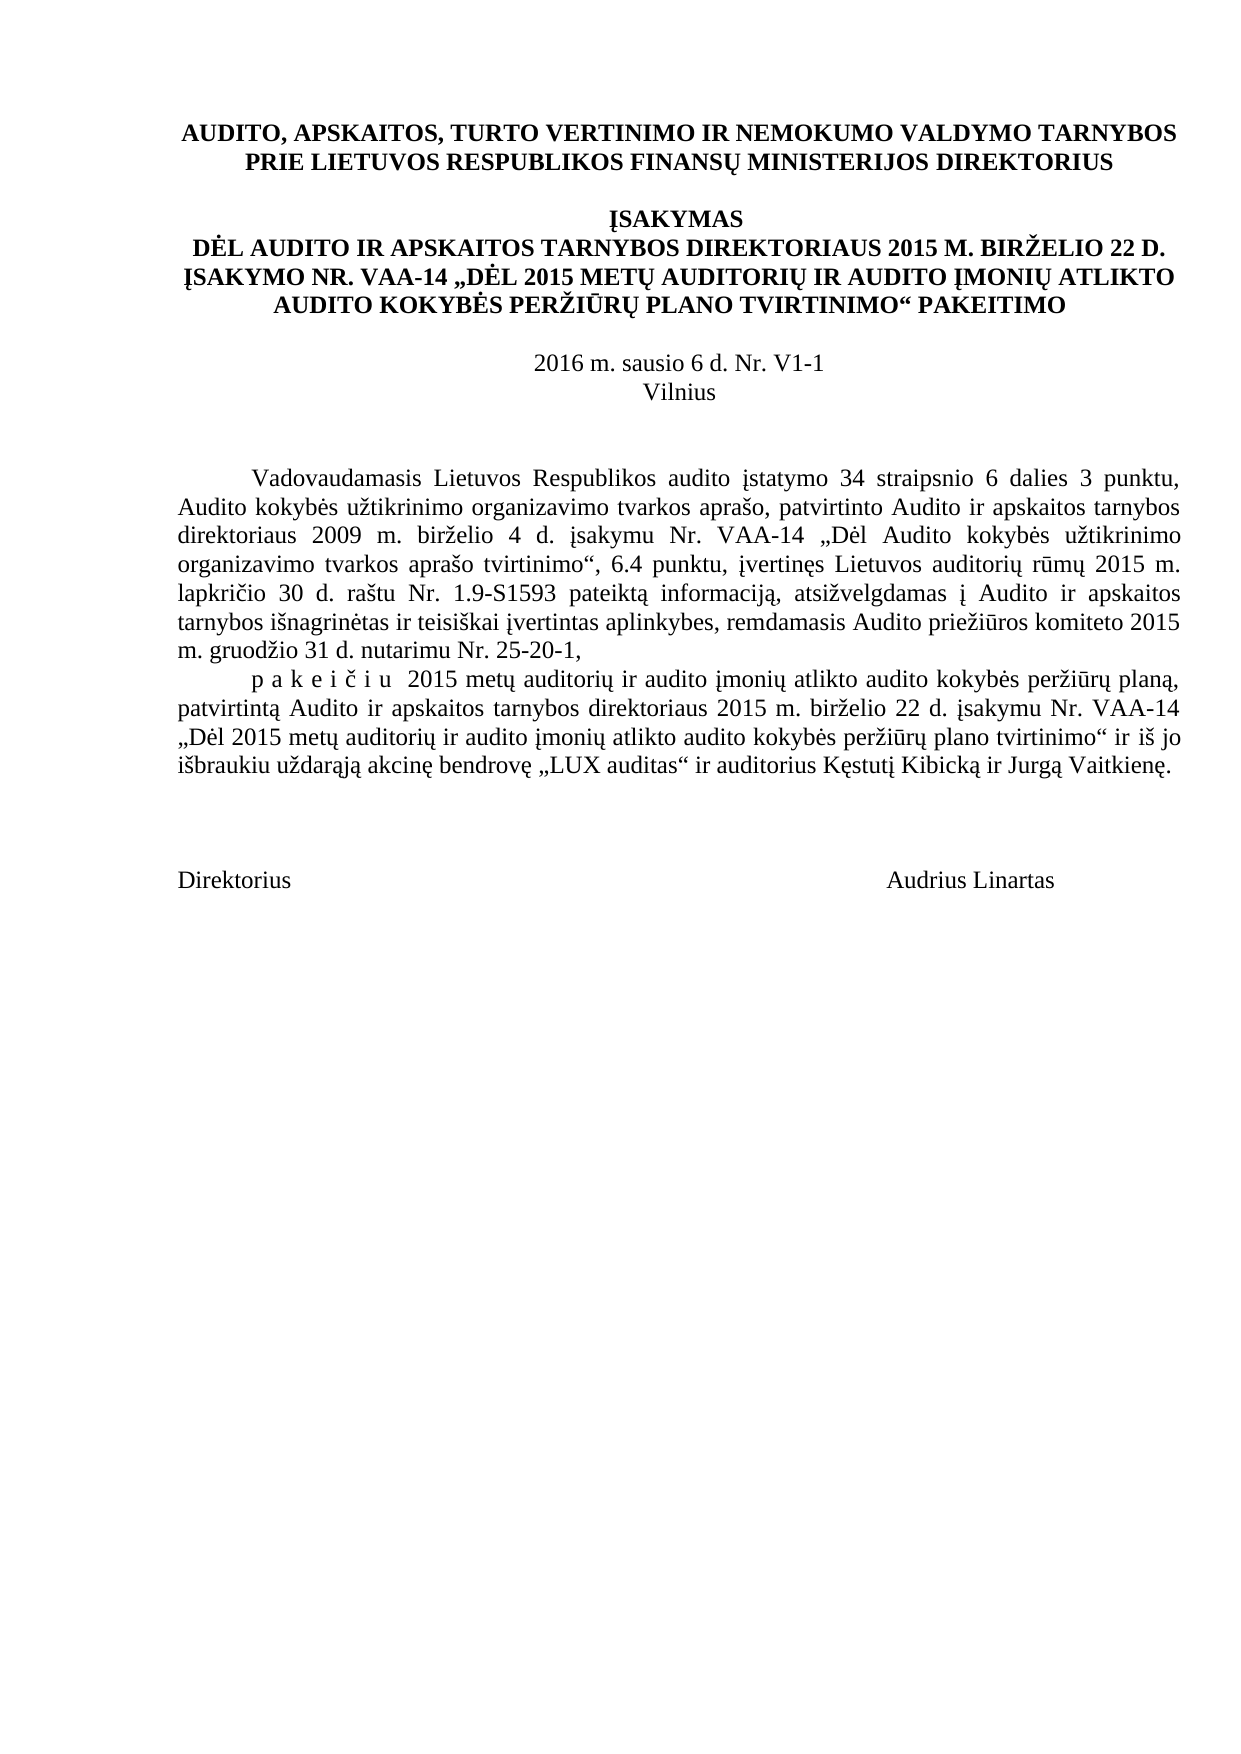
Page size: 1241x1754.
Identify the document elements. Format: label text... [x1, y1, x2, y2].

text AUDITO, APSKAITOS, TURTO VERTINIMO IR NEMOKUMO VALDYMO TARNYBOS PRIE LIETUVOS RESPUBLIKOS FINANSŲ MINISTERIJOS direktorius [177, 118, 1181, 176]
text DĖL AUDITO IR APSKAITOS TARNYBOS direktoriaus 2015 M. BIRŽELIO 22 D. ĮSAKYMO nR. VAA-14 „DĖL 2015 METŲ AUDiTORIŲ IR AUDITO ĮMONIŲ ATLIKTO AUDITO KOKYBĖS PERŽIŪRŲ PLANO TVIRTINIMO“ pakeitimo [177, 233, 1181, 319]
text Vadovaudamasis Lietuvos Respublikos audito įstatymo 34 straipsnio 6 dalies 3 punktu, Audito kokybės užtikrinimo organizavimo tvarkos aprašo, patvirtinto Audito ir apskaitos tarnybos direktoriaus 2009 m. birželio 4 d. įsakymu Nr. VAA-14 „Dėl Audito kokybės užtikrinimo organizavimo tvarkos aprašo tvirtinimo“, 6.4 punktu, įvertinęs Lietuvos auditorių rūmų 2015 m. lapkričio 30 d. raštu Nr. 1.9-S1593 pateiktą informaciją, atsižvelgdamas į Audito ir apskaitos tarnybos išnagrinėtas ir teisiškai įvertintas aplinkybes, remdamasis Audito priežiūros komiteto 2015 m. gruodžio 31 d. nutarimu Nr. 25-20-1, [177, 463, 1181, 664]
text Direktorius Audrius Linartas [177, 866, 1181, 894]
text Vilnius [177, 377, 1181, 406]
text p a k e i č i u 2015 metų auditorių ir audito įmonių atlikto audito kokybės peržiūrų planą, patvirtintą Audito ir apskaitos tarnybos direktoriaus 2015 m. birželio 22 d. įsakymu Nr. VAA-14 „Dėl 2015 metų auditorių ir audito įmonių atlikto audito kokybės peržiūrų plano tvirtinimo“ ir iš jo išbraukiu uždarąją akcinę bendrovę „LUX auditas“ ir auditorius Kęstutį Kibicką ir Jurgą Vaitkienę. [177, 664, 1181, 779]
text ĮSAKYMAS [177, 204, 1181, 233]
text 2016 m. sausio 6 d. Nr. V1-1 [177, 348, 1181, 377]
